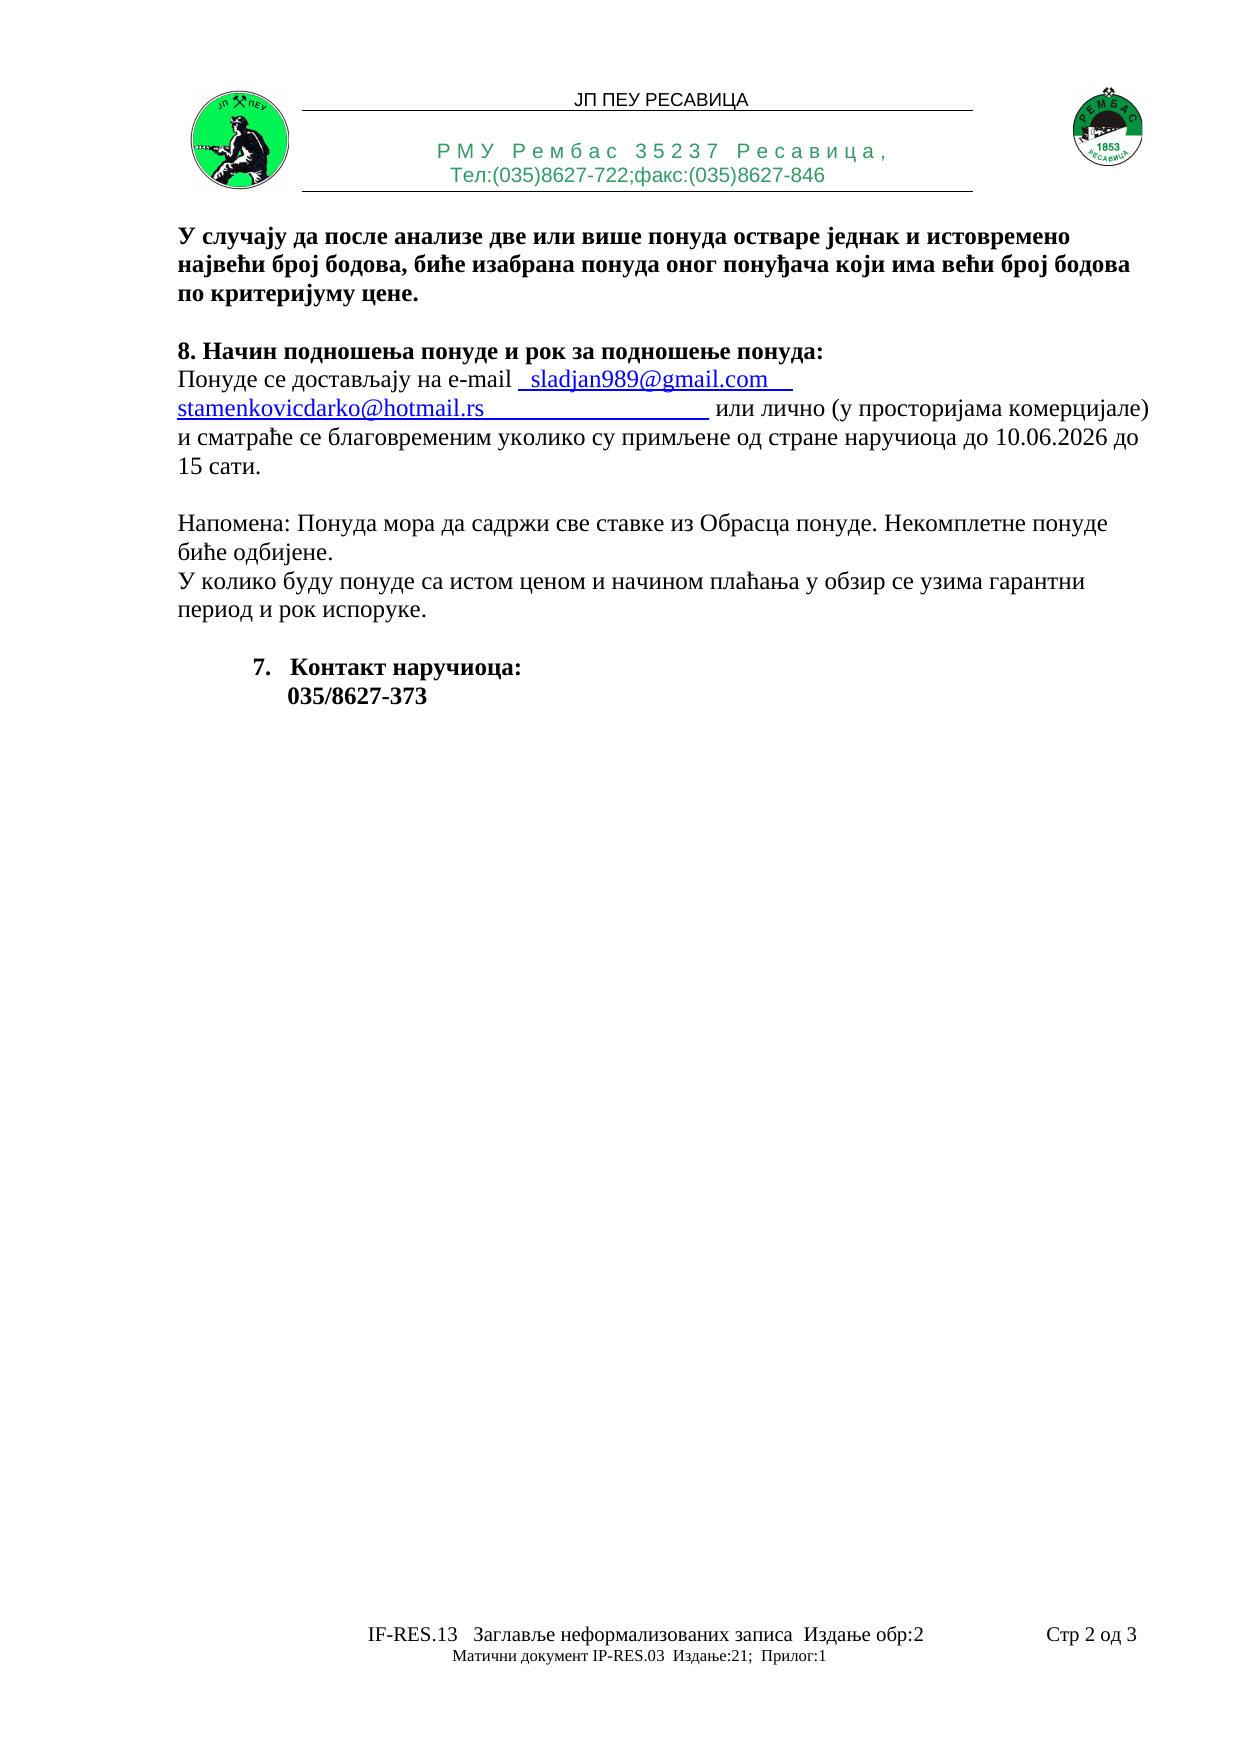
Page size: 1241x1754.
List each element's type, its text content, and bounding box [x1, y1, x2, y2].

list Контакт наручиоца: [252, 652, 1152, 681]
text У случају да после анализе две или више понуда остваре једнак и истовремено највећи број бодова, биће изабрана понуда оног понуђача који има већи број бодова по критеријуму цене. [177, 221, 1152, 307]
text 035/8627-373 [177, 681, 1152, 709]
text 8. Начин подношења понуде и рок за подношење понуда: [177, 336, 1152, 364]
text Напомена: Понуда мора да садржи све ставке из Обрасца понуде. Некомплетне понуде биће одбијене. [177, 508, 1152, 566]
text Понуде се достављају на e-mail _sladjan989@gmail.com stamenkovicdarko@hotmail.rs__________________ или лично (у просторијама комерцијале) и сматраће се благовременим уколико су примљене од стране наручиоца до 10.06.2026 до 15 сати. [177, 364, 1152, 479]
picture [190, 90, 290, 190]
picture [1073, 87, 1143, 166]
text У колико буду понуде са истом ценом и начином плаћања у обзир се узима гарантни период и рок испоруке. [177, 566, 1152, 623]
